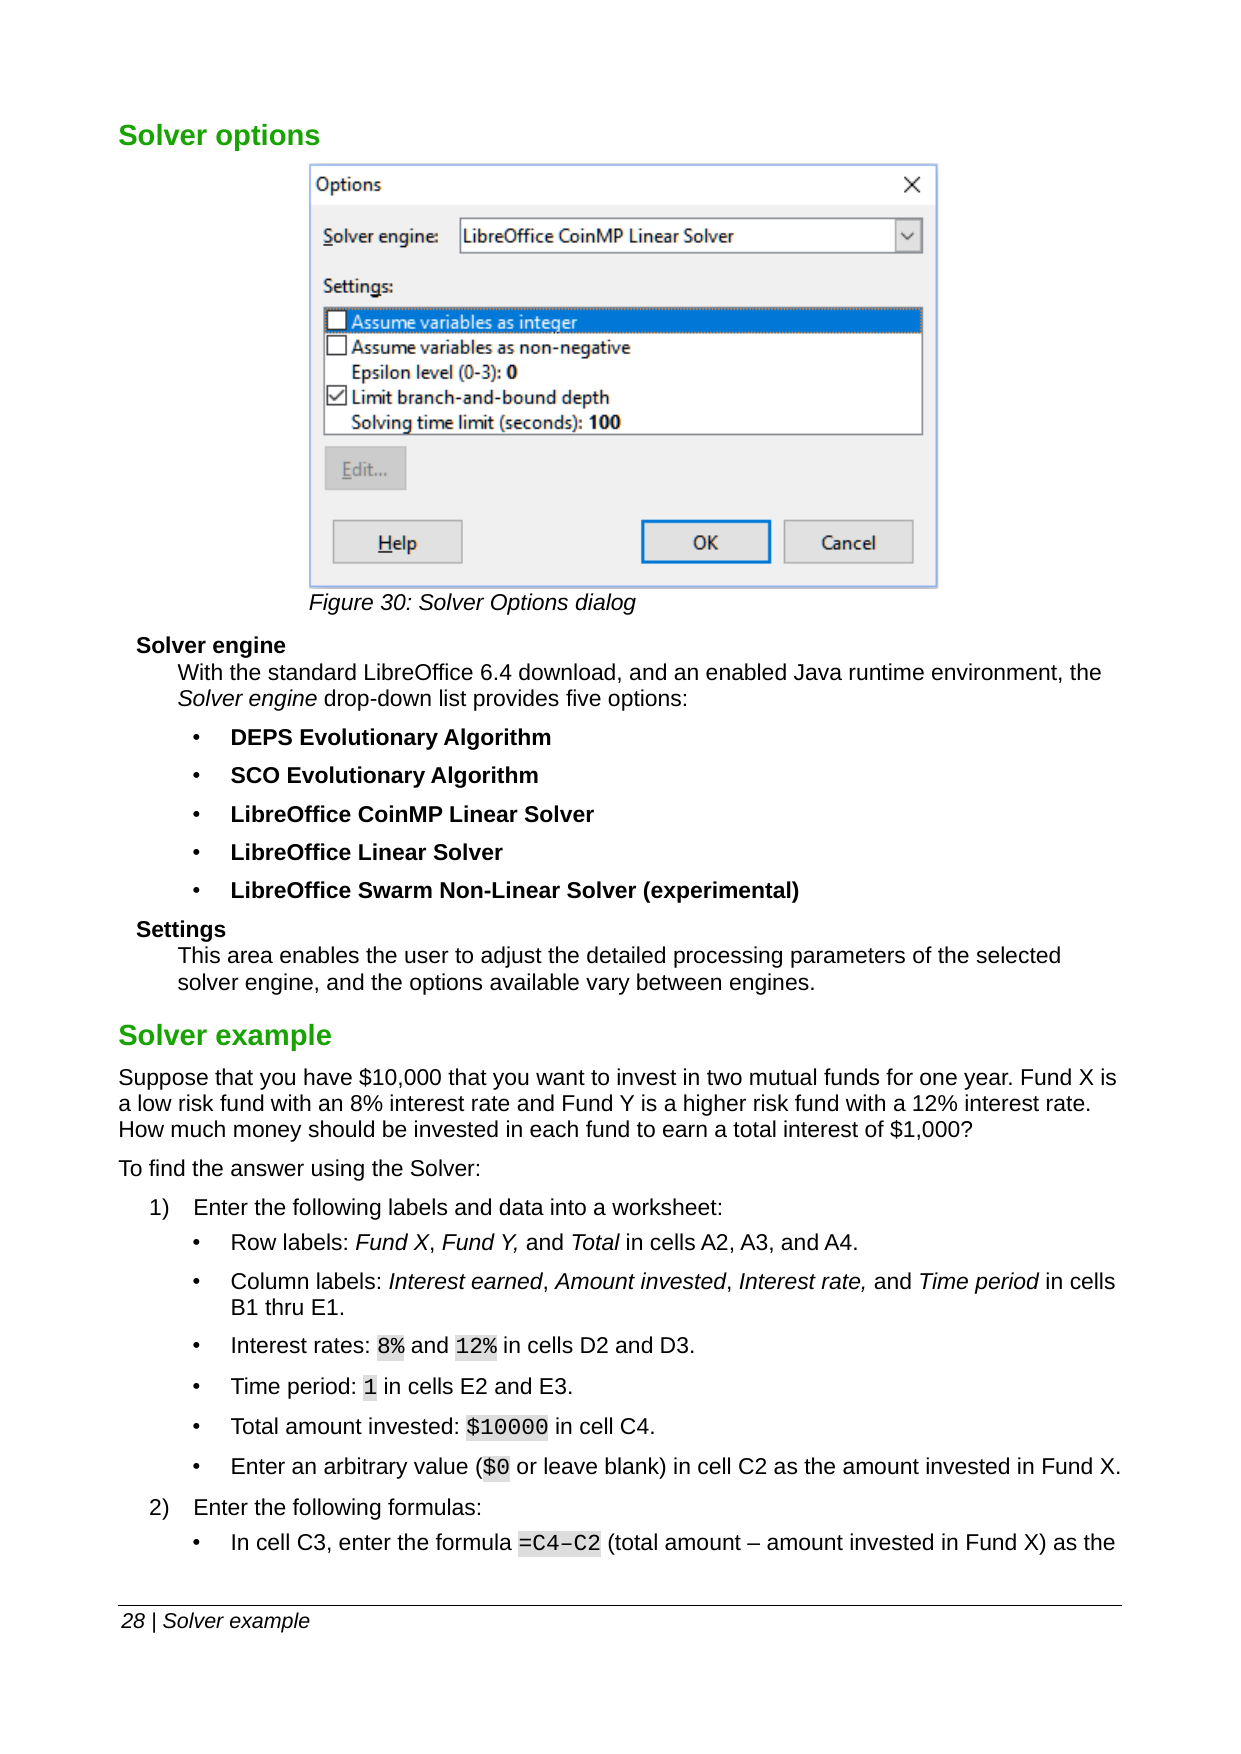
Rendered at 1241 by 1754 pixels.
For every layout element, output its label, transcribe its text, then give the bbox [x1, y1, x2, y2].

text Settings [136, 916, 1122, 942]
list LibreOffice Swarm Non-Linear Solver (experimental) [192, 877, 1122, 904]
picture [308, 163, 939, 589]
list Enter the following labels and data into a worksheet: [169, 1194, 1122, 1221]
text This area enables the user to adjust the detailed processing parameters of the selected solver engine, and the options available vary between engines. [177, 942, 1122, 995]
list SCO Evolutionary Algorithm [192, 762, 1122, 789]
list Enter the following formulas: [169, 1494, 1122, 1520]
list In cell C3, enter the formula =C4–C2 (total amount – amount invested in Fund X) as the [192, 1529, 1122, 1557]
list Row labels: Fund X, Fund Y, and Total in cells A2, A3, and A4. [192, 1229, 1122, 1256]
subtitle Solver options [118, 118, 1122, 152]
subtitle Solver example [118, 1018, 1122, 1052]
text With the standard LibreOffice 6.4 download, and an enabled Java runtime environment, the Solver engine drop-down list provides five options: [177, 659, 1122, 712]
list Enter an arbitrary value ($0 or leave blank) in cell C2 as the amount invested in Fund X. [192, 1453, 1122, 1482]
list Column labels: Interest earned, Amount invested, Interest rate, and Time period in cells B1 thru E1. [192, 1268, 1122, 1320]
list Interest rates: 8% and 12% in cells D2 and D3. [192, 1332, 1122, 1361]
list Total amount invested: $10000 in cell C4. [192, 1413, 1122, 1441]
list LibreOffice Linear Solver [192, 839, 1122, 865]
text Suppose that you have $10,000 that you want to invest in two mutual funds for one year. Fund X is a low risk fund with an 8% interest rate and Fund Y is a higher risk fund with a 12% interest rate. How much money should be invested in each fund to earn a total interest of $1,000? [118, 1064, 1122, 1143]
list Time period: 1 in cells E2 and E3. [192, 1373, 1122, 1401]
text Solver engine [136, 632, 1122, 659]
list DEPS Evolutionary Algorithm [192, 724, 1122, 750]
text Figure 30: Solver Options dialog [309, 589, 938, 615]
list LibreOffice CoinMP Linear Solver [192, 801, 1122, 827]
text To find the answer using the Solver: [118, 1155, 1122, 1182]
